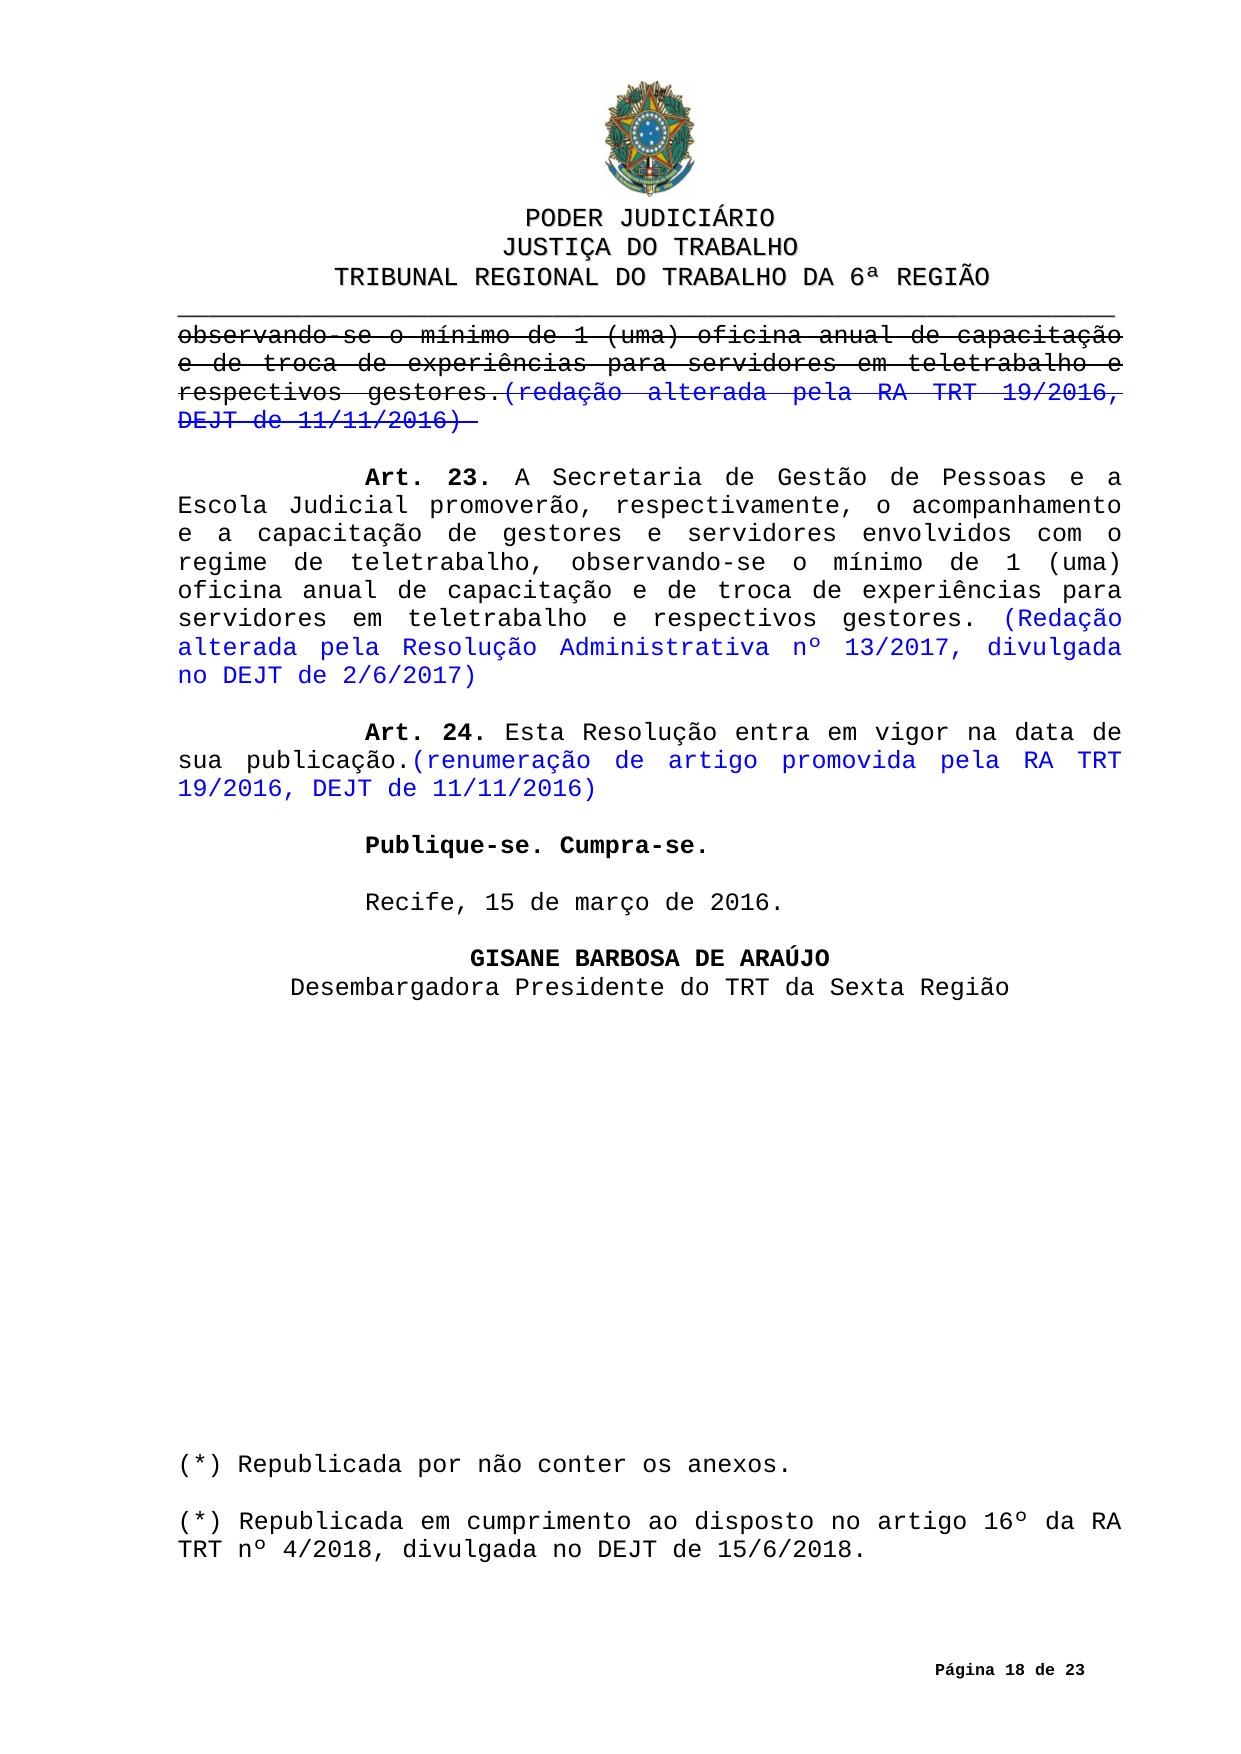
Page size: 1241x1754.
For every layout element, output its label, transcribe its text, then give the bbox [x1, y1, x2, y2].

text GISANE BARBOSA DE ARAÚJO [177, 946, 1122, 974]
text Art. 23. A Secretaria de Gestão de Pessoas promoverá o acompanhamento e a capacitação de gestores e servidores envolvidos com o regime de teletrabalho, observando-se o mínimo de 1 (uma) oficina anual de capacitação e de troca de experiências para servidores em teletrabalho e respectivos gestores.(redação alterada pela RA TRT 19/2016, DEJT de 11/11/2016) [177, 394, 1122, 436]
text (*) Republicada em cumprimento ao disposto no artigo 16º da RA TRT nº 4/2018, divulgada no DEJT de 15/6/2018. [177, 1508, 1122, 1565]
text Recife, 15 de março de 2016. [177, 889, 1132, 918]
picture [604, 81, 695, 197]
text Desembargadora Presidente do TRT da Sexta Região [177, 974, 1122, 1003]
text Art. 23. A Secretaria de Gestão de Pessoas promoverá o acompanhamento e a capacitação de gestores e servidores envolvidos com o regime de teletrabalho, observando-se o mínimo de 1 (uma) oficina anual de capacitação e de troca de experiências para servidores em teletrabalho e respectivos gestores.(redação alterada pela RA TRT 19/2016, DEJT de 11/11/2016) [177, 337, 1122, 364]
text Publique-se. Cumpra-se. [177, 833, 1132, 861]
text Art. 24. Esta Resolução entra em vigor na data de sua publicação.(renumeração de artigo promovida pela RA TRT 19/2016, DEJT de 11/11/2016) [177, 719, 1122, 804]
text Art. 23. A Secretaria de Gestão de Pessoas promoverá o acompanhamento e a capacitação de gestores e servidores envolvidos com o regime de teletrabalho, observando-se o mínimo de 1 (uma) oficina anual de capacitação e de troca de experiências para servidores em teletrabalho e respectivos gestores.(redação alterada pela RA TRT 19/2016, DEJT de 11/11/2016) [177, 365, 1122, 393]
text Art. 23. A Secretaria de Gestão de Pessoas promoverá o acompanhamento e a capacitação de gestores e servidores envolvidos com o regime de teletrabalho, observando-se o mínimo de 1 (uma) oficina anual de capacitação e de troca de experiências para servidores em teletrabalho e respectivos gestores.(redação alterada pela RA TRT 19/2016, DEJT de 11/11/2016) [177, 323, 1122, 336]
text Art. 23. A Secretaria de Gestão de Pessoas e a Escola Judicial promoverão, respectivamente, o acompanhamento e a capacitação de gestores e servidores envolvidos com o regime de teletrabalho, observando-se o mínimo de 1 (uma) oficina anual de capacitação e de troca de experiências para servidores em teletrabalho e respectivos gestores. (Redação alterada pela Resolução Administrativa nº 13/2017, divulgada no DEJT de 2/6/2017) [177, 464, 1122, 691]
text (*) Republicada por não conter os anexos. [177, 1452, 1122, 1480]
